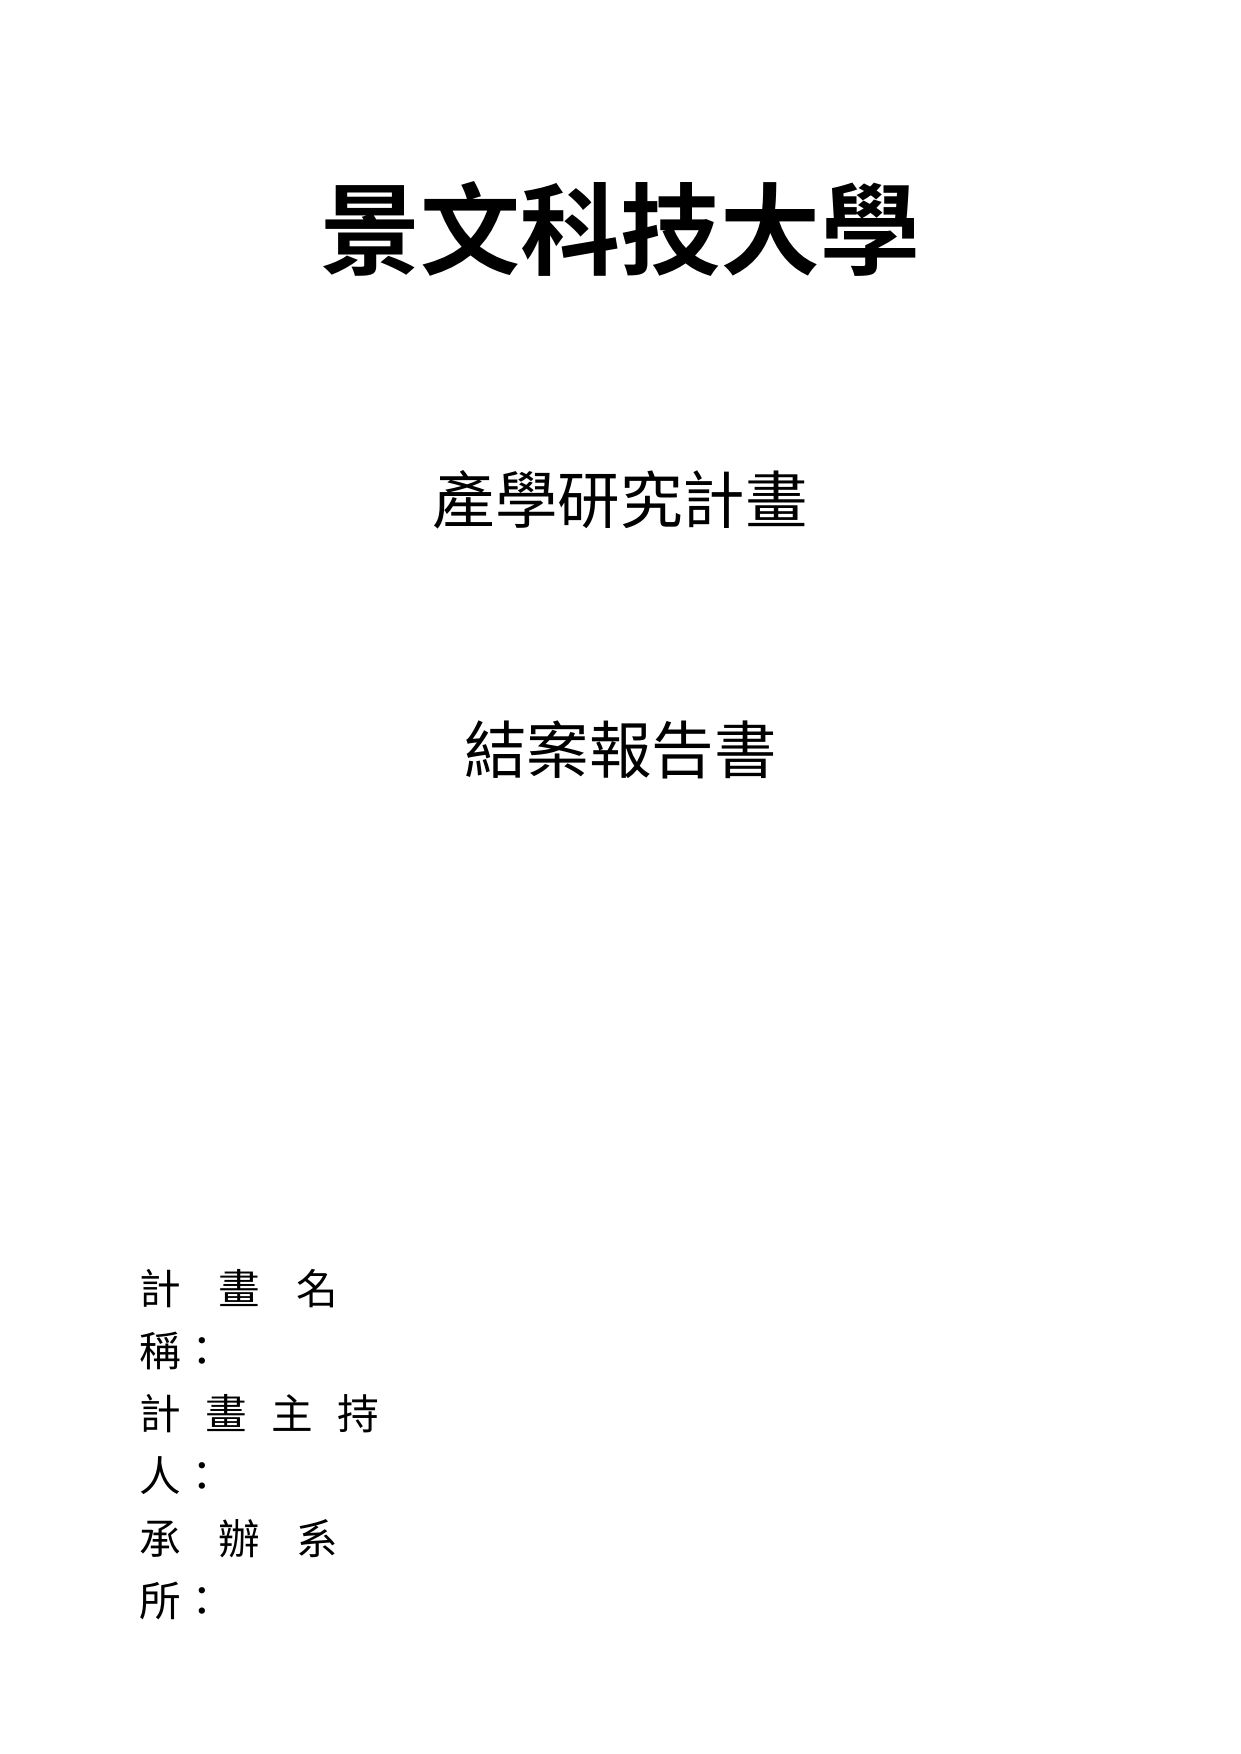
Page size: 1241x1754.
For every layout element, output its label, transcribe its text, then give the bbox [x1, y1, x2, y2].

text 結案報告書 [128, 682, 1112, 807]
table_cell 承辦系所： [128, 1495, 349, 1619]
table_header [349, 1245, 1118, 1369]
table_cell [390, 1370, 1118, 1494]
text 產學研究計畫 [128, 432, 1112, 557]
table_header 計畫名稱： [128, 1245, 349, 1369]
text 景文科技大學 [128, 119, 1112, 307]
table_cell 計畫主持人： [128, 1370, 390, 1494]
table_cell [349, 1495, 1118, 1619]
